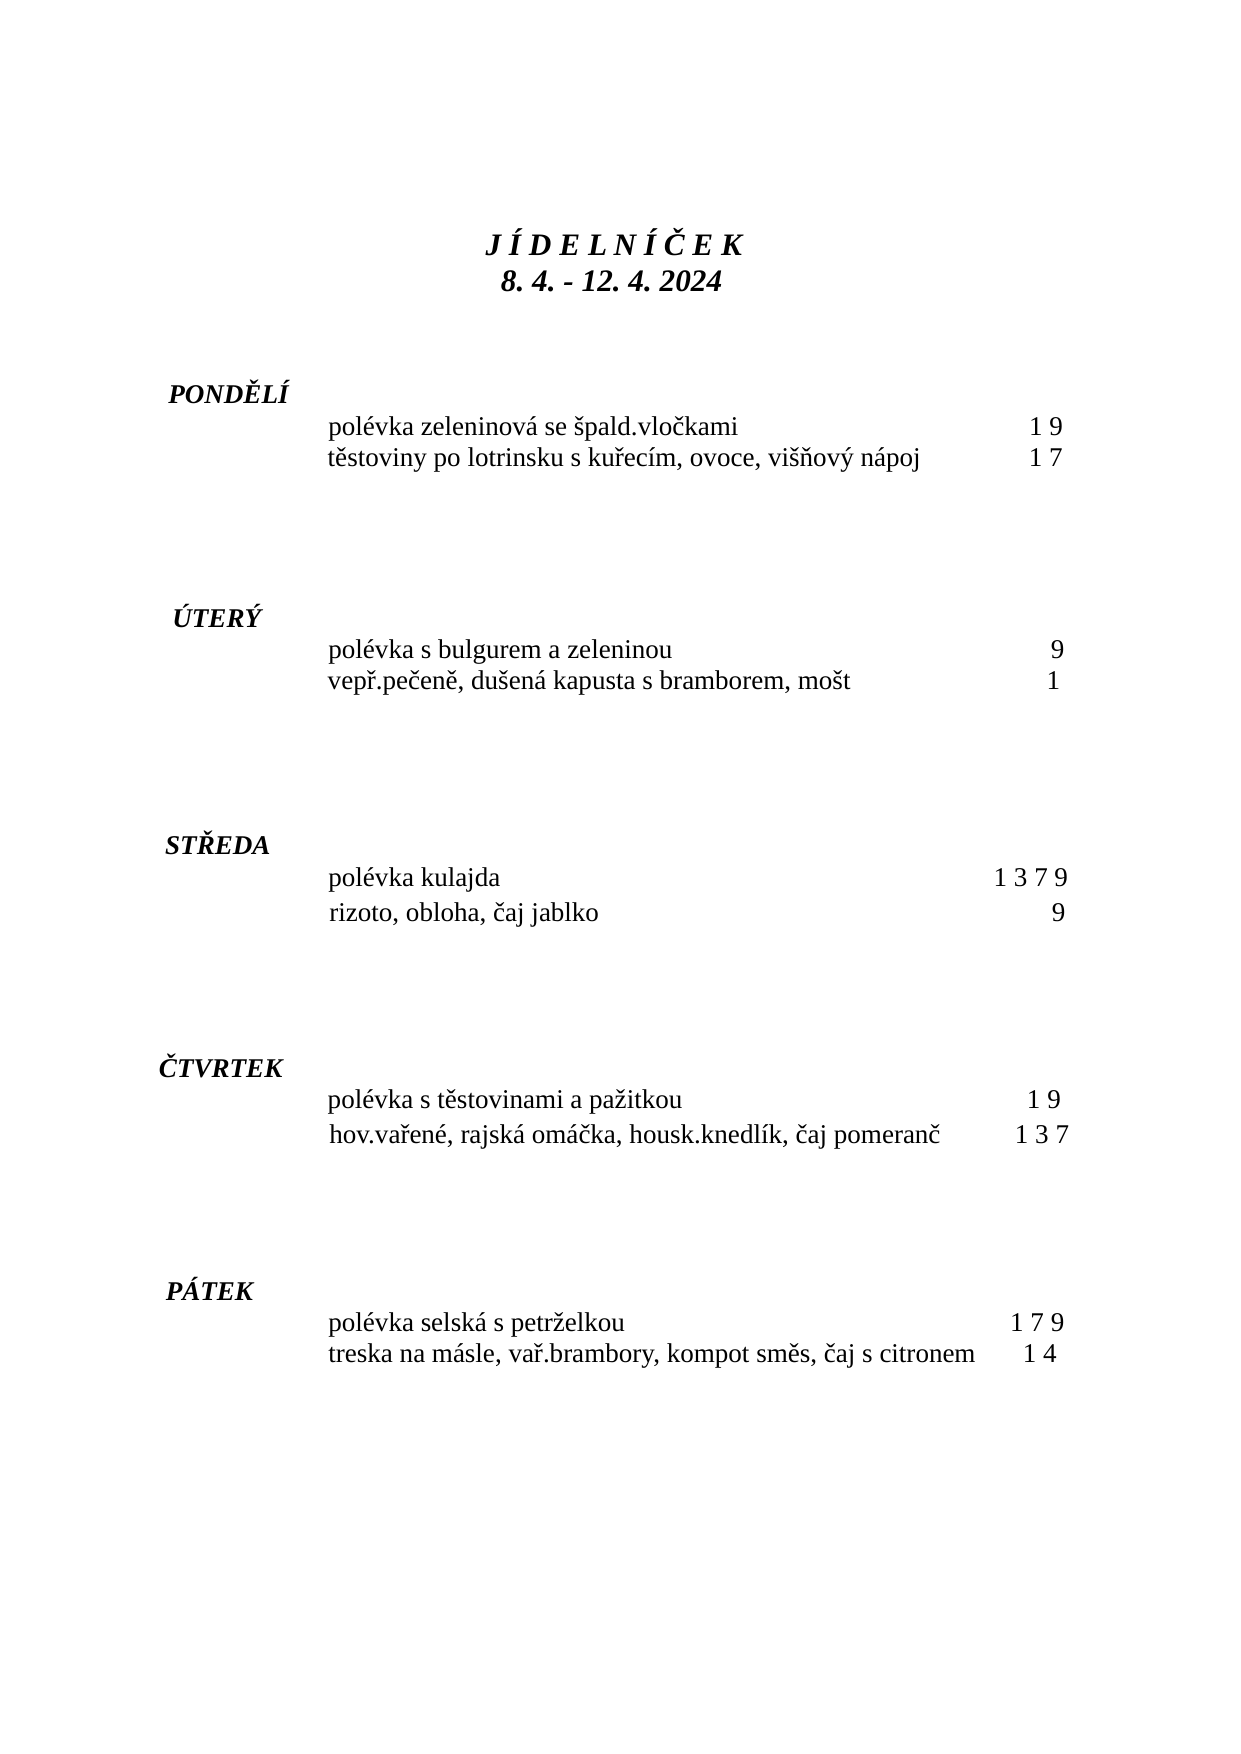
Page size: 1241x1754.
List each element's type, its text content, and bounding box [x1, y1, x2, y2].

text polévka zeleninová se špald.vločkami 1 9 [118, 410, 1122, 442]
text polévka s bulgurem a zeleninou 9 [118, 633, 1122, 664]
text hov.vařené, rajská omáčka, housk.knedlík, čaj pomeranč 1 3 7 [118, 1115, 1122, 1151]
text rizoto, obloha, čaj jablko 9 [118, 892, 1122, 928]
text STŘEDA [118, 825, 1122, 861]
text 8. 4. - 12. 4. 2024 [118, 262, 1122, 298]
text těstoviny po lotrinsku s kuřecím, ovoce, višňový nápoj 1 7 [118, 442, 1122, 473]
text polévka s těstovinami a pažitkou 1 9 [118, 1084, 1122, 1115]
text polévka kulajda 1 3 7 9 [118, 861, 1122, 892]
text vepř.pečeně, dušená kapusta s bramborem, mošt 1 [118, 664, 1122, 696]
text J Í D E L N Í Č E K [118, 226, 1122, 262]
text polévka selská s petrželkou 1 7 9 [118, 1306, 1122, 1338]
text PONDĚLÍ [118, 372, 1122, 410]
text PÁTEK [118, 1275, 1122, 1306]
text ÚTERÝ [118, 602, 1122, 633]
text ČTVRTEK [118, 1052, 1122, 1084]
text treska na másle, vař.brambory, kompot směs, čaj s citronem 1 4 [118, 1338, 1122, 1369]
